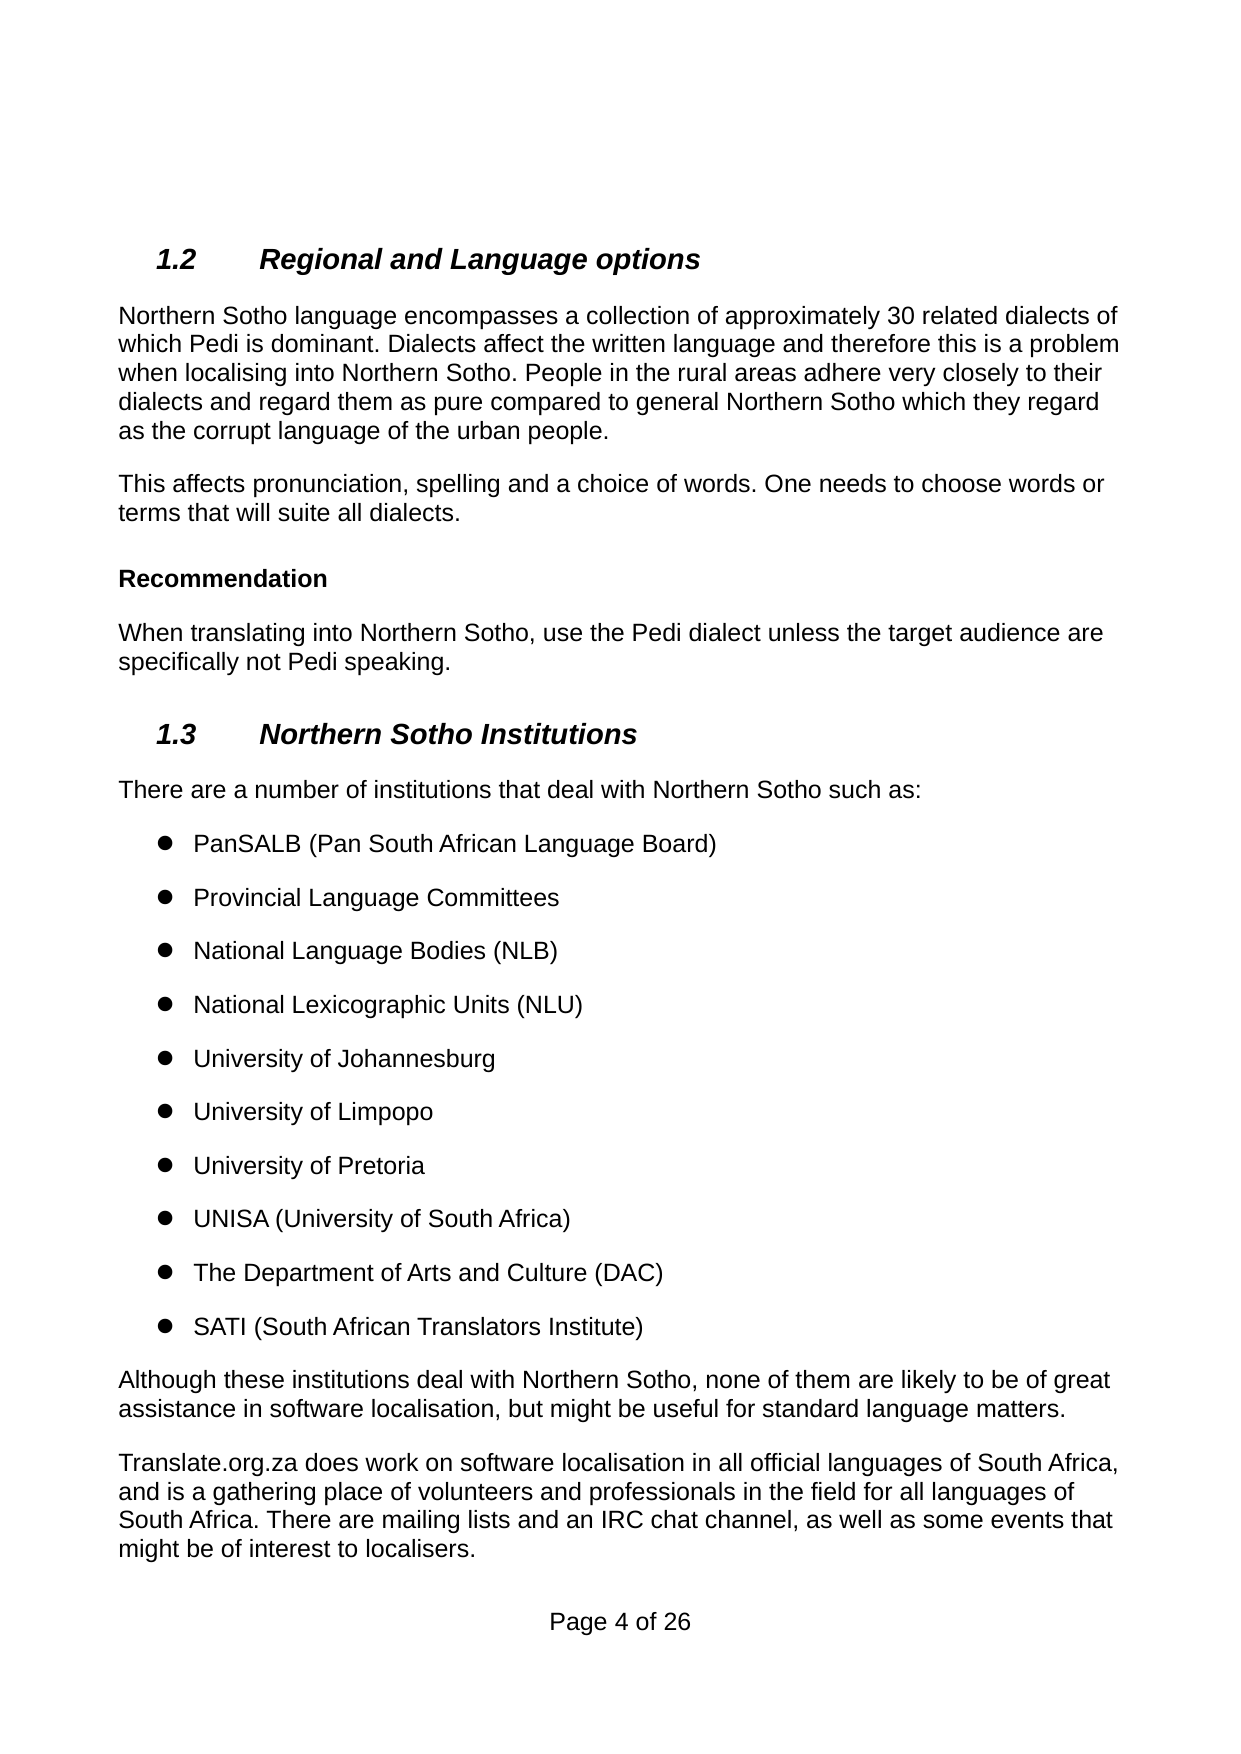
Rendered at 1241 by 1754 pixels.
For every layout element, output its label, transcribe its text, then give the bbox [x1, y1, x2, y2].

text There are a number of institutions that deal with Northern Sotho such as: [118, 775, 1122, 804]
list PanSALB (Pan South African Language Board) [156, 829, 1122, 858]
list SATI (South African Translators Institute) [156, 1312, 1122, 1341]
text Northern Sotho language encompasses a collection of approximately 30 related dialects of which Pedi is dominant. Dialects affect the written language and therefore this is a problem when localising into Northern Sotho. People in the rural areas adhere very closely to their dialects and regard them as pure compared to general Northern Sotho which they regard as the corrupt language of the urban people. [118, 301, 1122, 444]
list University of Limpopo [156, 1097, 1122, 1126]
list National Lexicographic Units (NLU) [156, 990, 1122, 1019]
subtitle Regional and Language options [148, 242, 1122, 276]
text This affects pronunciation, spelling and a choice of words. One needs to choose words or terms that will suite all dialects. [118, 469, 1122, 527]
text When translating into Northern Sotho, use the Pedi dialect unless the target audience are specifically not Pedi speaking. [118, 618, 1122, 675]
list National Language Bodies (NLB) [156, 936, 1122, 965]
text Translate.org.za does work on software localisation in all official languages of South Africa, and is a gathering place of volunteers and professionals in the field for all languages of South Africa. There are mailing lists and an IRC chat channel, as well as some events that might be of interest to localisers. [118, 1448, 1122, 1563]
text Although these institutions deal with Northern Sotho, none of them are likely to be of great assistance in software localisation, but might be useful for standard language matters. [118, 1365, 1122, 1423]
list University of Johannesburg [156, 1043, 1122, 1072]
list The Department of Arts and Culture (DAC) [156, 1258, 1122, 1287]
subtitle Recommendation [118, 564, 1122, 593]
list University of Pretoria [156, 1151, 1122, 1180]
list Provincial Language Committees [156, 883, 1122, 911]
subtitle Northern Sotho Institutions [148, 717, 1122, 751]
list UNISA (University of South Africa) [156, 1204, 1122, 1233]
